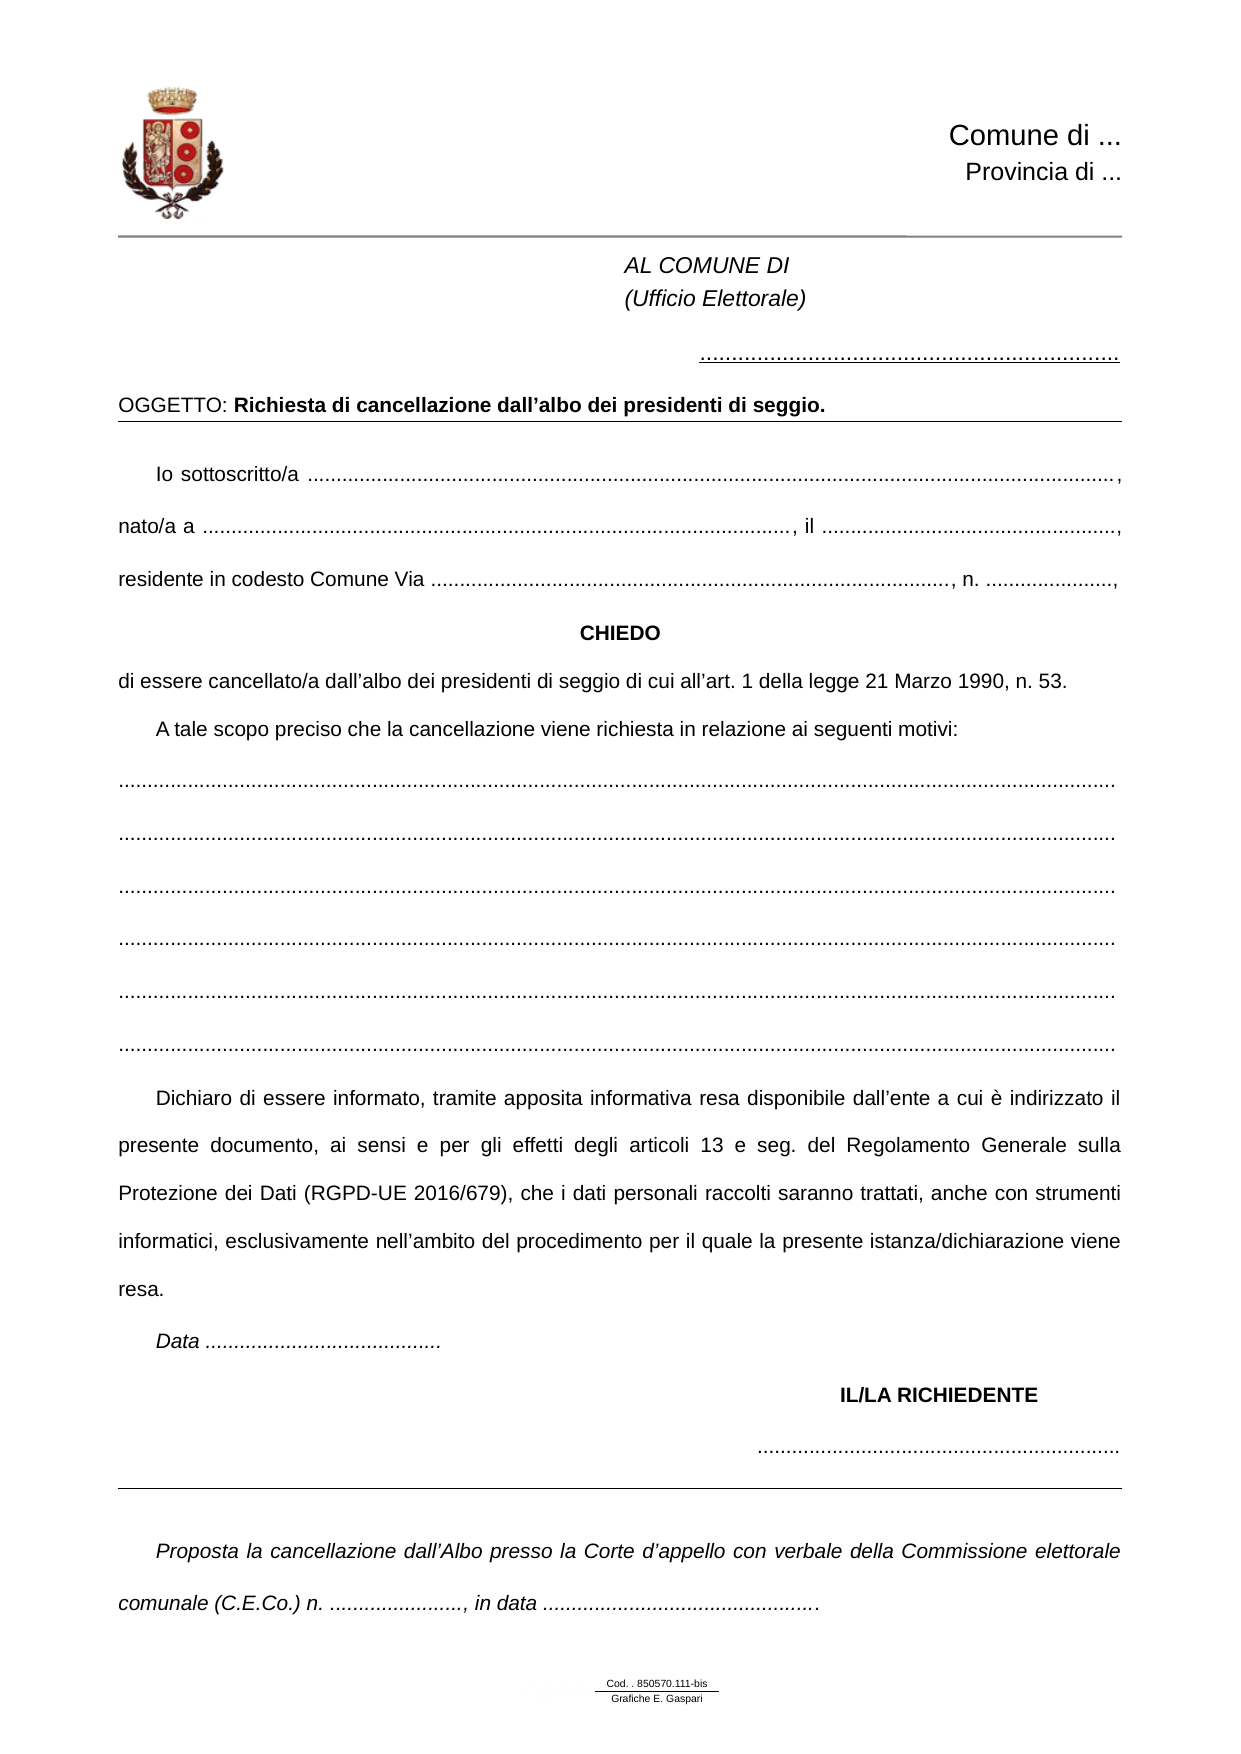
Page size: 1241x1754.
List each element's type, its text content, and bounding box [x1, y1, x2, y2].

text Dichiaro di essere informato, tramite apposita informativa resa disponibile dall’ente a cui è indirizzato il presente documento, ai sensi e per gli effetti degli articoli 13 e seg. del Regolamento Generale sulla Protezione dei Dati (RGPD-UE 2016/679), che i dati personali raccolti saranno trattati, anche con strumenti informatici, esclusivamente nell’ambito del procedimento per il quale la presente istanza/dichiarazione viene resa. [118, 1085, 1122, 1301]
text ............................................................................................................................................................................. ............................................................................................................................................................................. ............................................................................................................................................................................. ............................................................................................................................................................................. ............................................................................................................................................................................. ............................................................................................................................................................................. [118, 764, 1122, 1057]
text di essere cancellato/a dall’albo dei presidenti di seggio di cui all’art. 1 della legge 21 Marzo 1990, n. 53. [118, 668, 1122, 692]
text Data ......................................... [118, 1325, 1122, 1354]
picture [122, 87, 224, 219]
text (Ufficio Elettorale) [624, 285, 1122, 311]
text .................................................................. [624, 337, 1122, 366]
subtitle AL COMUNE DI [624, 252, 1122, 278]
text ............................................................... [756, 1430, 1122, 1459]
subtitle CHIEDO [118, 621, 1122, 644]
text Io sottoscritto/a ............................................................................................................................................, nato/a a ......................................................................................................, il ..................................................., residente in codesto Comune Via .........................................................................................., n. ......................, [118, 458, 1122, 592]
subtitle IL/LA RICHIEDENTE [756, 1382, 1122, 1406]
text OGGETTO: Richiesta di cancellazione dall’albo dei presidenti di seggio. [118, 393, 1122, 421]
text A tale scopo preciso che la cancellazione viene richiesta in relazione ai seguenti motivi: [118, 716, 1122, 740]
text Comune di ... [224, 118, 1122, 152]
text Proposta la cancellazione dall’Albo presso la Corte d’appello con verbale della Commissione elettorale comunale (C.E.Co.) n. ......................., in data ................................................ [118, 1536, 1122, 1616]
text Provincia di ... [224, 157, 1122, 185]
